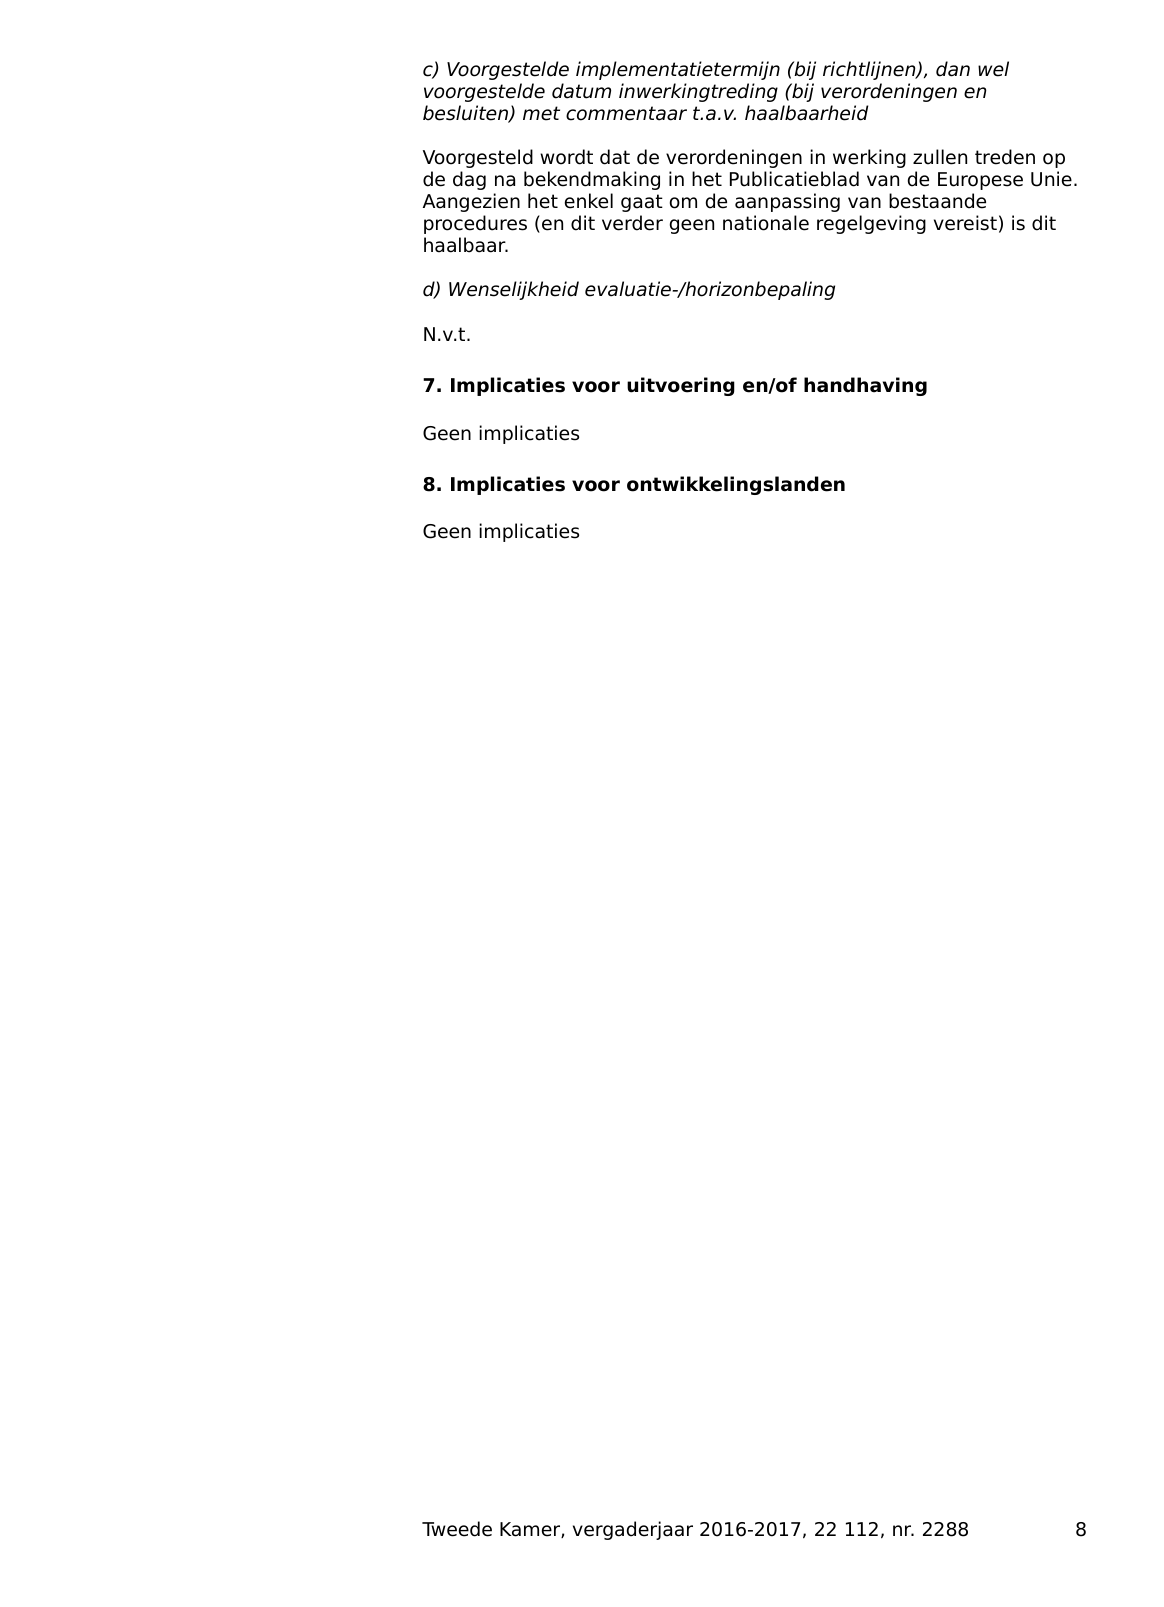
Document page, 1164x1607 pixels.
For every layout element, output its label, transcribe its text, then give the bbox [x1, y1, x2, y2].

text Voorgesteld wordt dat de verordeningen in werking zullen treden op de dag na bekendmaking in het Publicatieblad van de Europese Unie. Aangezien het enkel gaat om de aanpassing van bestaande procedures (en dit verder geen nationale regelgeving vereist) is dit haalbaar. [422, 147, 1087, 257]
text Geen implicaties [422, 521, 1087, 543]
text N.v.t. [422, 323, 1087, 345]
subtitle 8. Implicaties voor ontwikkelingslanden [422, 474, 1087, 496]
subtitle 7. Implicaties voor uitvoering en/of handhaving [422, 375, 1087, 397]
subtitle c) Voorgestelde implementatietermijn (bij richtlijnen), dan wel voorgestelde datum inwerkingtreding (bij verordeningen en besluiten) met commentaar t.a.v. haalbaarheid [422, 59, 1087, 125]
subtitle d) Wenselijkheid evaluatie-/horizonbepaling [422, 279, 1087, 301]
text Geen implicaties [422, 422, 1087, 444]
